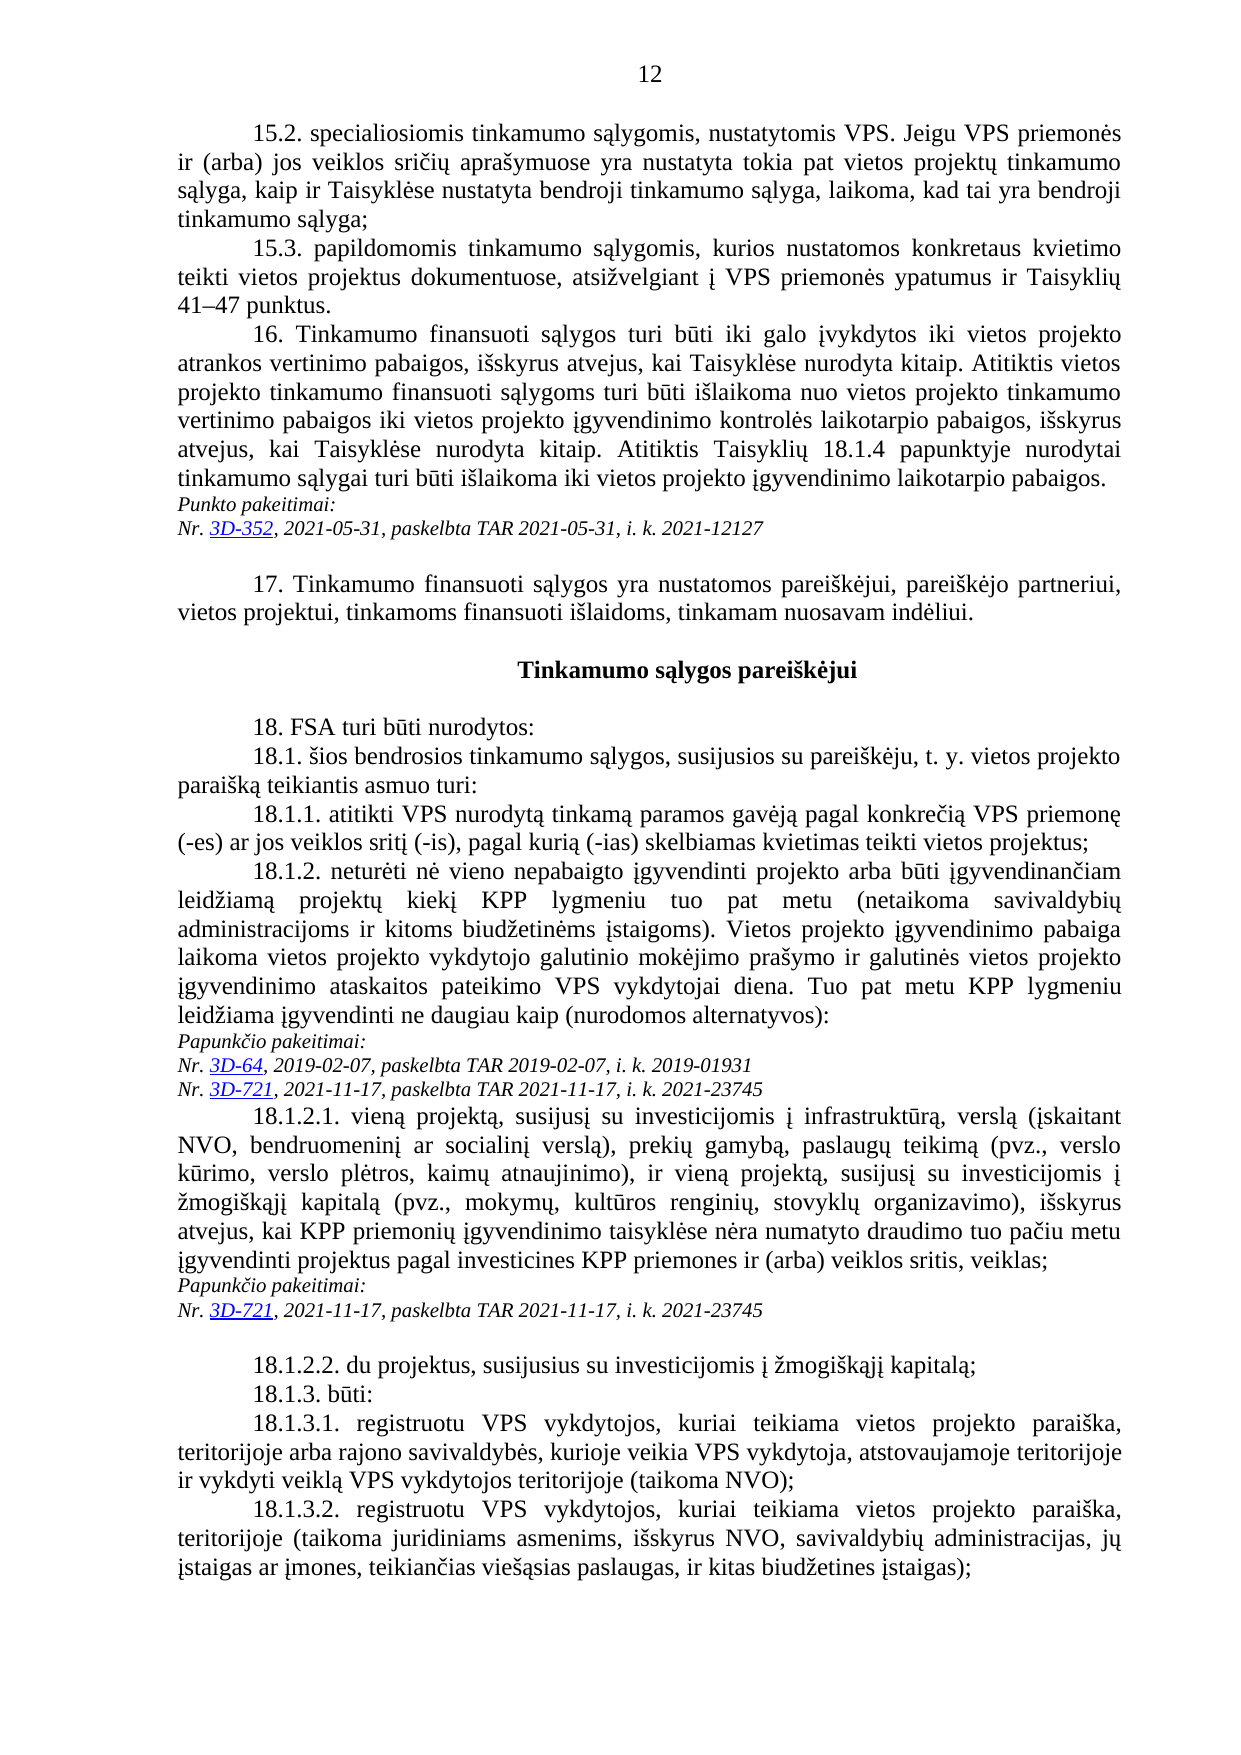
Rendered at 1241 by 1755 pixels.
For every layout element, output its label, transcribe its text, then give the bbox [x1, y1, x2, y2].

text Nr. 3D-721, 2021-11-17, paskelbta TAR 2021-11-17, i. k. 2021-23745 [177, 1297, 1122, 1322]
text 18. FSA turi būti nurodytos: [177, 712, 1122, 741]
text Nr. 3D-64, 2019-02-07, paskelbta TAR 2019-02-07, i. k. 2019-01931 [177, 1053, 1122, 1077]
text 16. Tinkamumo finansuoti sąlygos turi būti iki galo įvykdytos iki vietos projekto atrankos vertinimo pabaigos, išskyrus atvejus, kai Taisyklėse nurodyta kitaip. Atitiktis vietos projekto tinkamumo finansuoti sąlygoms turi būti išlaikoma nuo vietos projekto tinkamumo vertinimo pabaigos iki vietos projekto įgyvendinimo kontrolės laikotarpio pabaigos, išskyrus atvejus, kai Taisyklėse nurodyta kitaip. Atitiktis Taisyklių 18.1.4 papunktyje nurodytai tinkamumo sąlygai turi būti išlaikoma iki vietos projekto įgyvendinimo laikotarpio pabaigos. [177, 319, 1122, 492]
text 18.1.2. neturėti nė vieno nepabaigto įgyvendinti projekto arba būti įgyvendinančiam leidžiamą projektų kiekį KPP lygmeniu tuo pat metu (netaikoma savivaldybių administracijoms ir kitoms biudžetinėms įstaigoms). Vietos projekto įgyvendinimo pabaiga laikoma vietos projekto vykdytojo galutinio mokėjimo prašymo ir galutinės vietos projekto įgyvendinimo ataskaitos pateikimo VPS vykdytojai diena. Tuo pat metu KPP lygmeniu leidžiama įgyvendinti ne daugiau kaip (nurodomos alternatyvos): [177, 856, 1122, 1029]
text Tinkamumo sąlygos pareiškėjui [177, 655, 1122, 684]
text Nr. 3D-352, 2021-05-31, paskelbta TAR 2021-05-31, i. k. 2021-12127 [177, 516, 1122, 540]
text 17. Tinkamumo finansuoti sąlygos yra nustatomos pareiškėjui, pareiškėjo partneriui, vietos projektui, tinkamoms finansuoti išlaidoms, tinkamam nuosavam indėliui. [177, 569, 1122, 626]
text 18.1.3. būti: [177, 1379, 1122, 1408]
text Papunkčio pakeitimai: [177, 1273, 1122, 1297]
text Papunkčio pakeitimai: [177, 1029, 1122, 1053]
text 18.1.2.1. vieną projektą, susijusį su investicijomis į infrastruktūrą, verslą (įskaitant NVO, bendruomeninį ar socialinį verslą), prekių gamybą, paslaugų teikimą (pvz., verslo kūrimo, verslo plėtros, kaimų atnaujinimo), ir vieną projektą, susijusį su investicijomis į žmogiškąjį kapitalą (pvz., mokymų, kultūros renginių, stovyklų organizavimo), išskyrus atvejus, kai KPP priemonių įgyvendinimo taisyklėse nėra numatyto draudimo tuo pačiu metu įgyvendinti projektus pagal investicines KPP priemones ir (arba) veiklos sritis, veiklas; [177, 1101, 1122, 1273]
text 18.1.3.2. registruotu VPS vykdytojos, kuriai teikiama vietos projekto paraiška, teritorijoje (taikoma juridiniams asmenims, išskyrus NVO, savivaldybių administracijas, jų įstaigas ar įmones, teikiančias viešąsias paslaugas, ir kitas biudžetines įstaigas); [177, 1494, 1122, 1580]
text 15.2. specialiosiomis tinkamumo sąlygomis, nustatytomis VPS. Jeigu VPS priemonės ir (arba) jos veiklos sričių aprašymuose yra nustatyta tokia pat vietos projektų tinkamumo sąlyga, kaip ir Taisyklėse nustatyta bendroji tinkamumo sąlyga, laikoma, kad tai yra bendroji tinkamumo sąlyga; [177, 118, 1122, 233]
text 18.1.2.2. du projektus, susijusius su investicijomis į žmogiškąjį kapitalą; [177, 1350, 1122, 1379]
text 18.1.3.1. registruotu VPS vykdytojos, kuriai teikiama vietos projekto paraiška, teritorijoje arba rajono savivaldybės, kurioje veikia VPS vykdytoja, atstovaujamoje teritorijoje ir vykdyti veiklą VPS vykdytojos teritorijoje (taikoma NVO); [177, 1408, 1122, 1494]
text 15.3. papildomomis tinkamumo sąlygomis, kurios nustatomos konkretaus kvietimo teikti vietos projektus dokumentuose, atsižvelgiant į VPS priemonės ypatumus ir Taisyklių 41–47 punktus. [177, 233, 1122, 319]
text Punkto pakeitimai: [177, 492, 1122, 516]
text Nr. 3D-721, 2021-11-17, paskelbta TAR 2021-11-17, i. k. 2021-23745 [177, 1077, 1122, 1101]
text 18.1. šios bendrosios tinkamumo sąlygos, susijusios su pareiškėju, t. y. vietos projekto paraišką teikiantis asmuo turi: [177, 741, 1122, 799]
text 18.1.1. atitikti VPS nurodytą tinkamą paramos gavėją pagal konkrečią VPS priemonę (-es) ar jos veiklos sritį (-is), pagal kurią (-ias) skelbiamas kvietimas teikti vietos projektus; [177, 799, 1122, 856]
